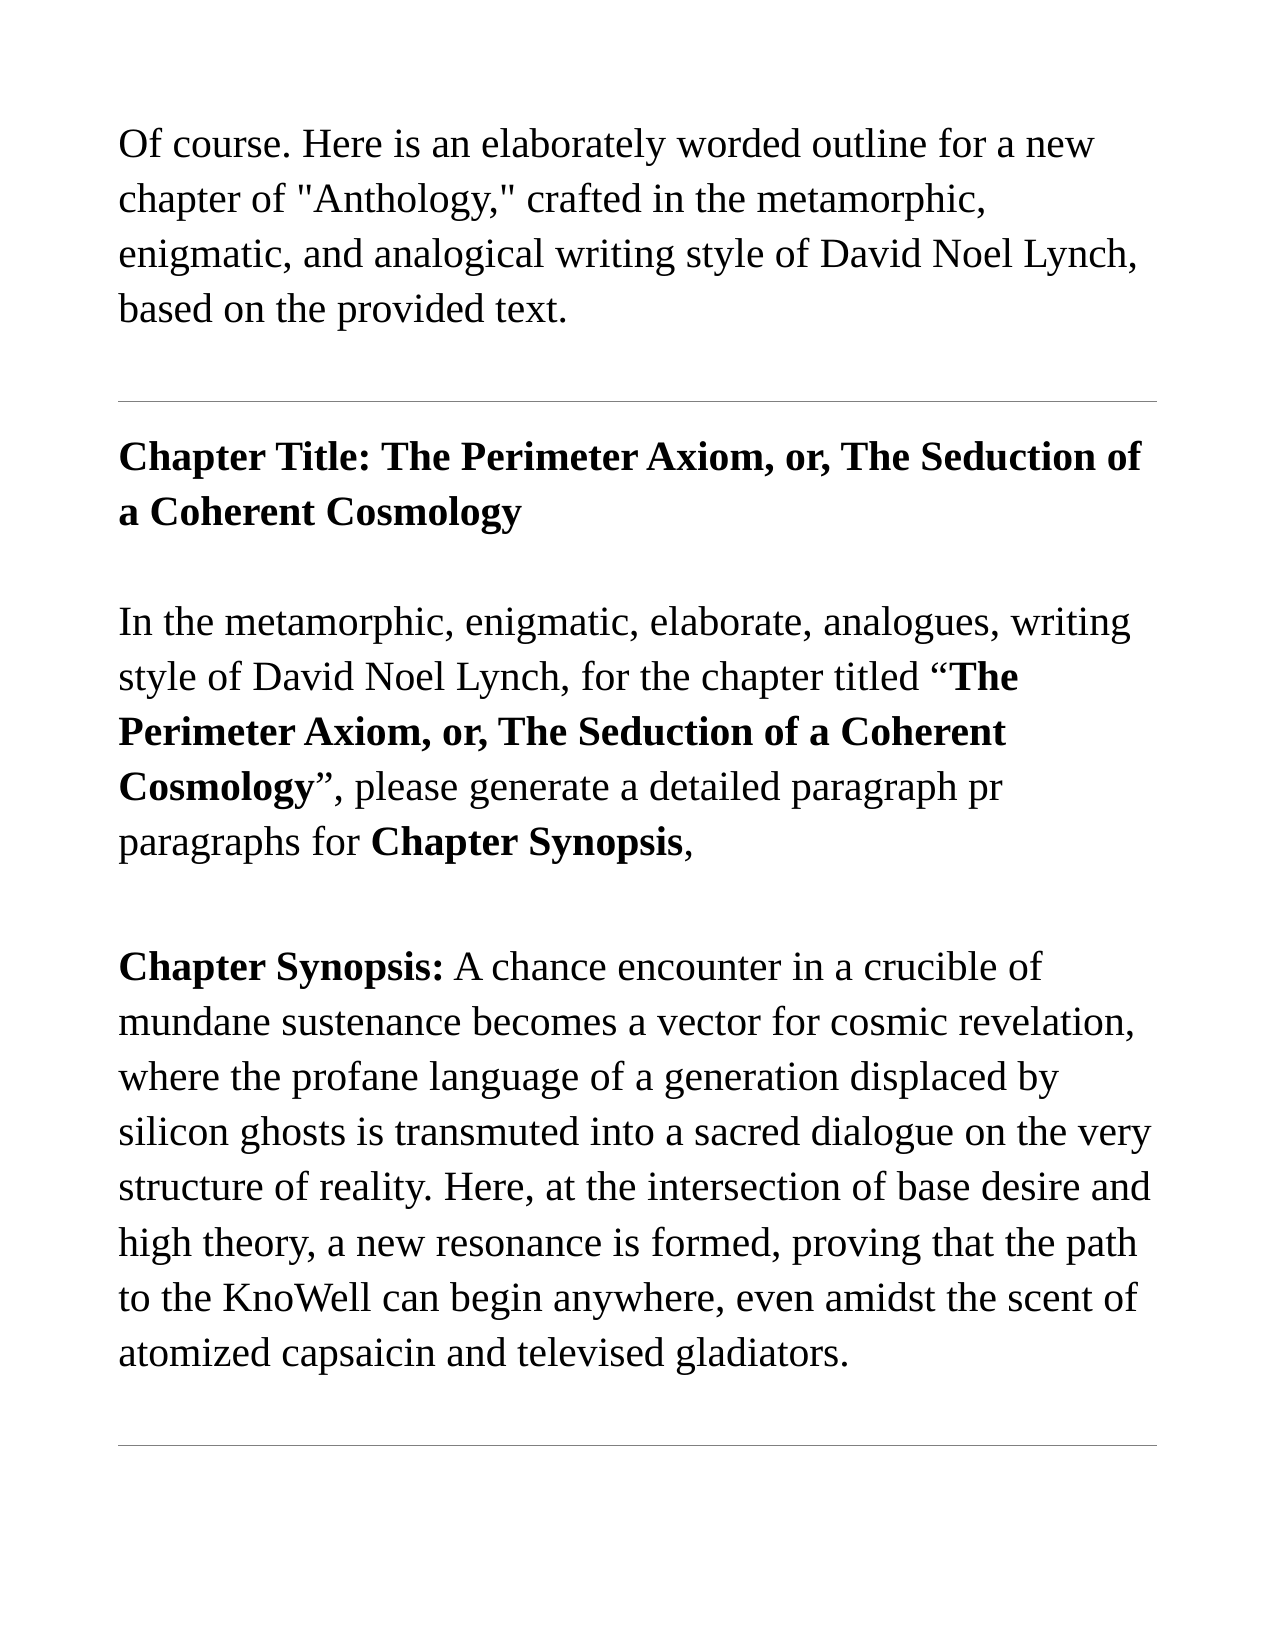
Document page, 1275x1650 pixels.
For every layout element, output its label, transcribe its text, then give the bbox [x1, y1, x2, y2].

text Of course. Here is an elaborately worded outline for a new chapter of "Anthology," crafted in the metamorphic, enigmatic, and analogical writing style of David Noel Lynch, based on the provided text. [118, 118, 1157, 331]
text Chapter Synopsis: A chance encounter in a crucible of mundane sustenance becomes a vector for cosmic revelation, where the profane language of a generation displaced by silicon ghosts is transmuted into a sacred dialogue on the very structure of reality. Here, at the intersection of base desire and high theory, a new resonance is formed, proving that the path to the KnoWell can begin anywhere, even amidst the scent of atomized capsaicin and televised gladiators. [118, 941, 1157, 1375]
text Chapter Title: The Perimeter Axiom, or, The Seduction of a Coherent Cosmology In the metamorphic, enigmatic, elaborate, analogues, writing style of David Noel Lynch, for the chapter titled “The Perimeter Axiom, or, The Seduction of a Coherent Cosmology”, please generate a detailed paragraph pr paragraphs for Chapter Synopsis, [118, 431, 1157, 920]
